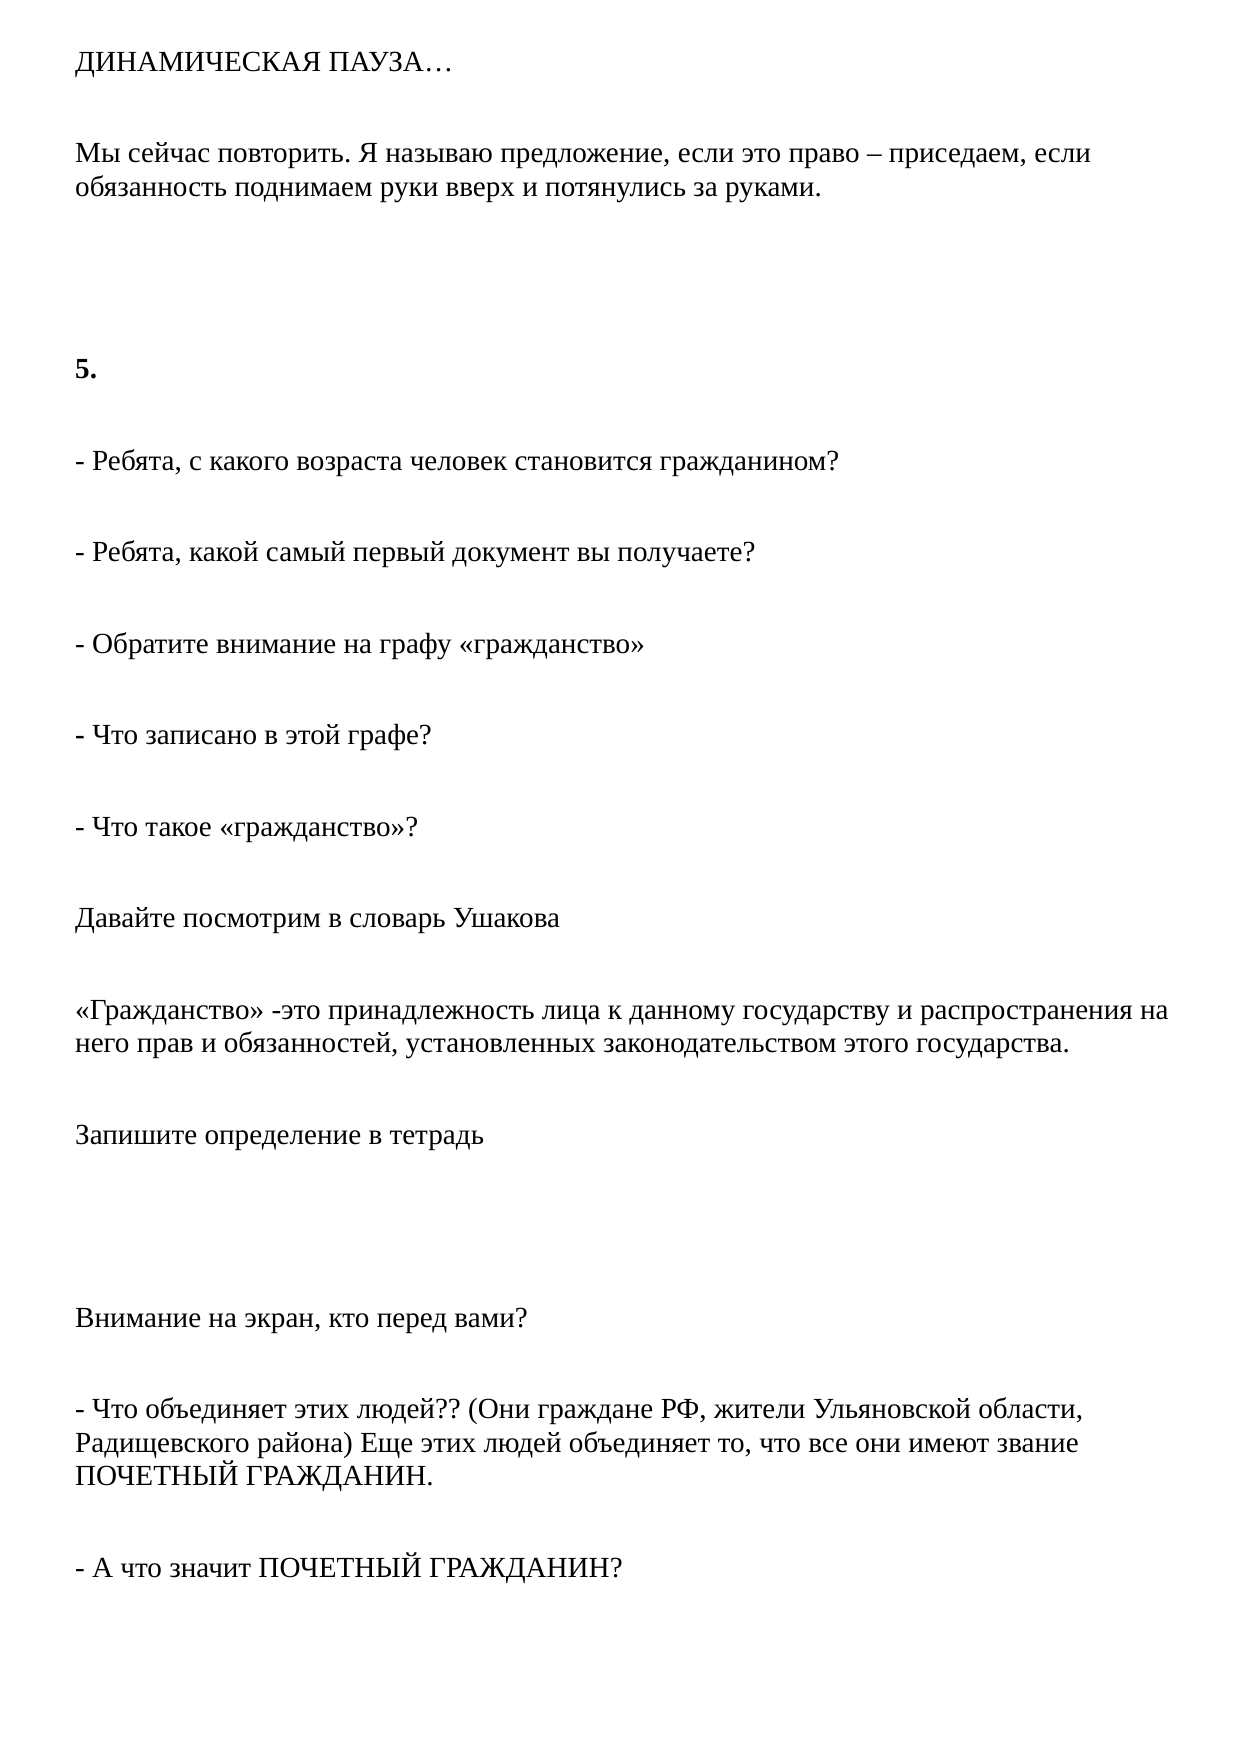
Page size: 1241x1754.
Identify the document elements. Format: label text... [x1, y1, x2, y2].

text - Что такое «гражданство»? [75, 809, 1195, 842]
text 5. [75, 352, 1195, 385]
text Мы сейчас повторить. Я называю предложение, если это право – приседаем, если обязанность поднимаем руки вверх и потянулись за руками. [75, 135, 1195, 202]
text - Что записано в этой графе? [75, 717, 1195, 751]
text «Гражданство» -это принадлежность лица к данному государству и распространения на него прав и обязанностей, установленных законодательством этого государства. [75, 992, 1195, 1059]
text - А что значит ПОЧЕТНЫЙ ГРАЖДАНИН? [75, 1550, 1195, 1583]
text - Обратите внимание на графу «гражданство» [75, 626, 1195, 659]
text - Что объединяет этих людей?? (Они граждане РФ, жители Ульяновской области, Радищевского района) Еще этих людей объединяет то, что все они имеют звание ПОЧЕТНЫЙ ГРАЖДАНИН. [75, 1391, 1195, 1492]
text - Ребята, какой самый первый документ вы получаете? [75, 534, 1195, 568]
text Запишите определение в тетрадь [75, 1117, 1195, 1150]
text Внимание на экран, кто перед вами? [75, 1300, 1195, 1333]
text ДИНАМИЧЕСКАЯ ПАУЗА… [75, 44, 1195, 77]
text Давайте посмотрим в словарь Ушакова [75, 900, 1195, 934]
text - Ребята, с какого возраста человек становится гражданином? [75, 443, 1195, 477]
